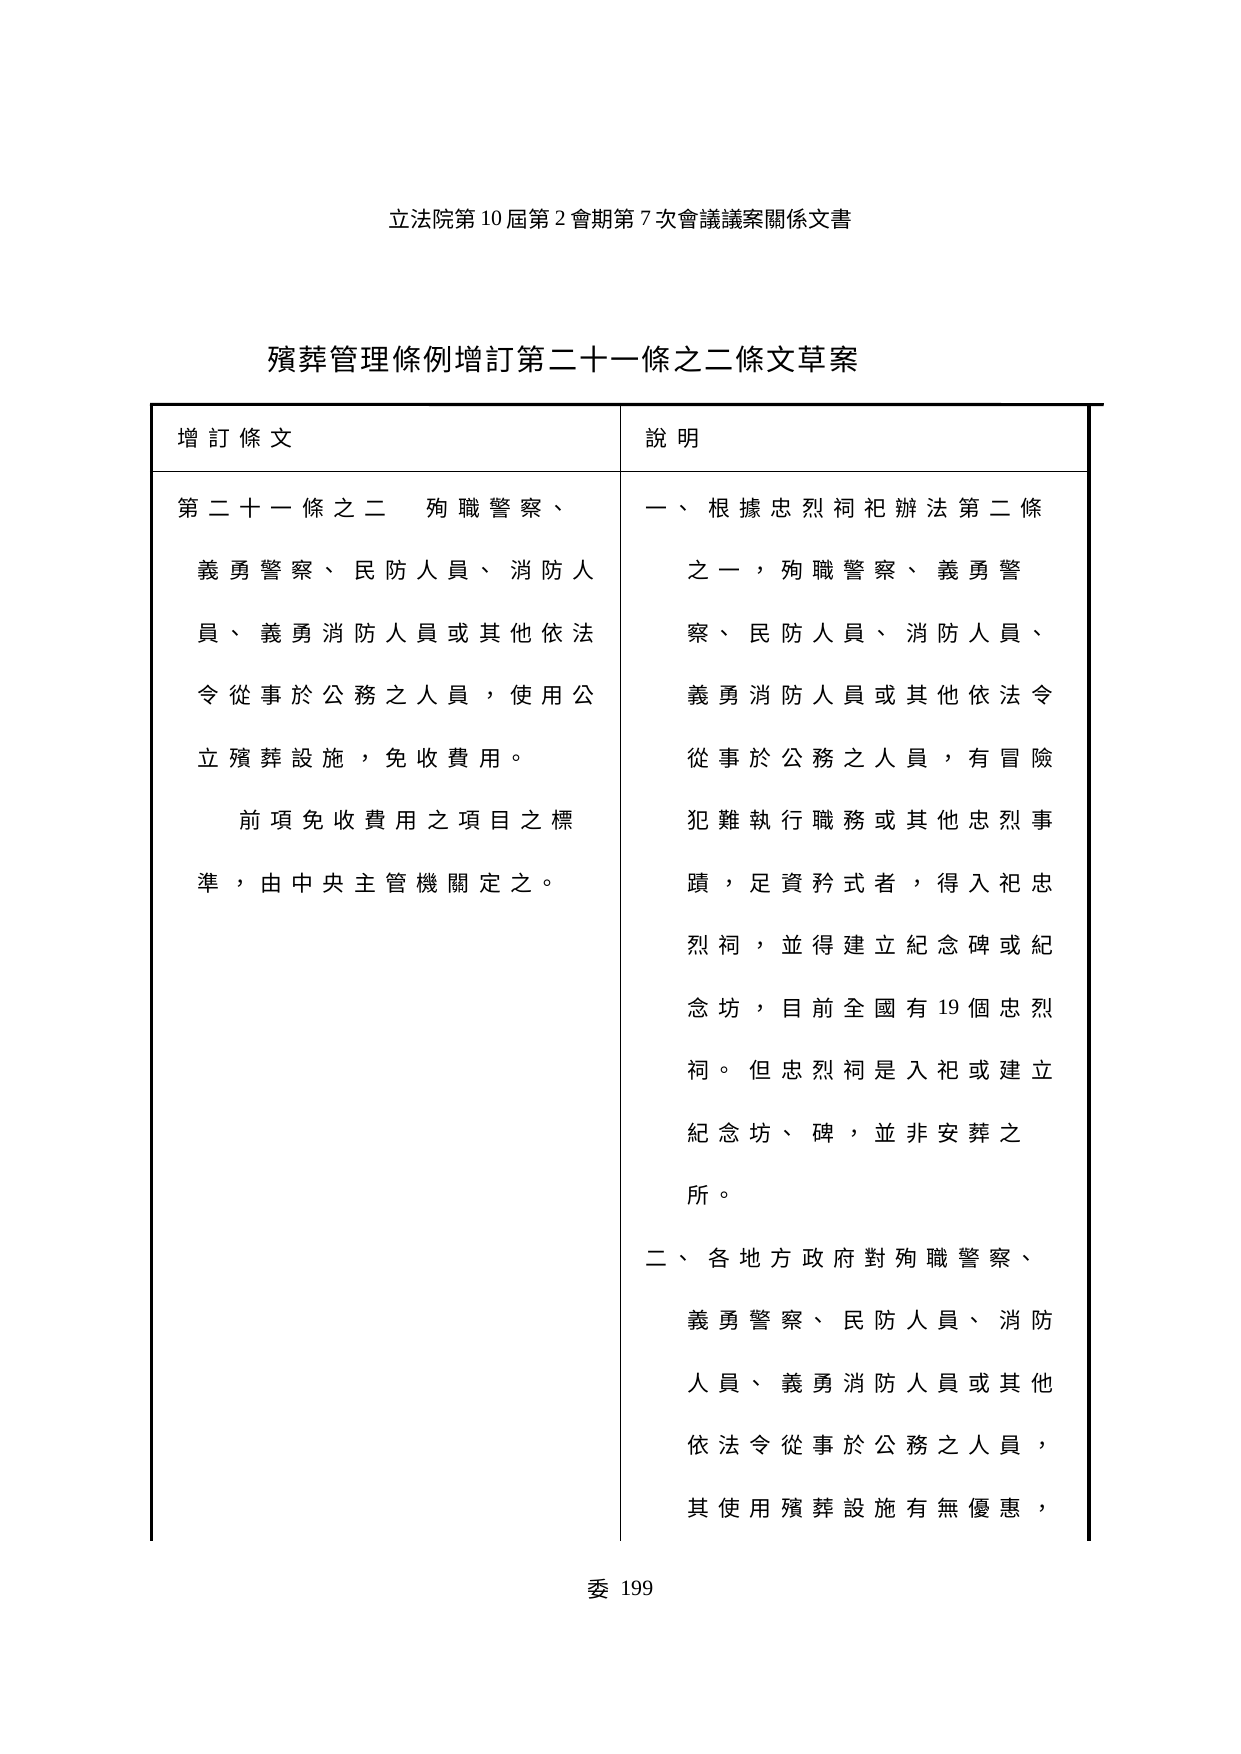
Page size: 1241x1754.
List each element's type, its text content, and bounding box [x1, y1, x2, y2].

table_header 殯葬管理條例增訂第二十一條之二條文草案 [151, 313, 1089, 403]
table_cell 說明 [621, 407, 1087, 471]
table_cell 一、根據忠烈祠祀辦法第二條之一，殉職警察、義勇警察、民防人員、消防人員、義勇消防人員或其他依法令從事於公務之人員，有冒險犯難執行職務或其他忠烈事蹟，足資矜式者，得入祀忠烈祠，並得建立紀念碑或紀念坊，目前全國有19個忠烈祠。但忠烈祠是入祀或建立紀念坊、碑，並非安葬之所。 二、各地方政府對殉職警察、義勇警察、民防人員、消防人員、義勇消防人員或其他依法令從事於公務之人員，其使用殯葬設施有無優惠， [621, 472, 1087, 1541]
table_cell 第二十一條之二 殉職警察、義勇警察、民防人員、消防人員、義勇消防人員或其他依法令從事於公務之人員，使用公立殯葬設施，免收費用。 前項免收費用之項目之標準，由中央主管機關定之。 [153, 472, 620, 1541]
table_cell 增訂條文 [153, 406, 620, 471]
